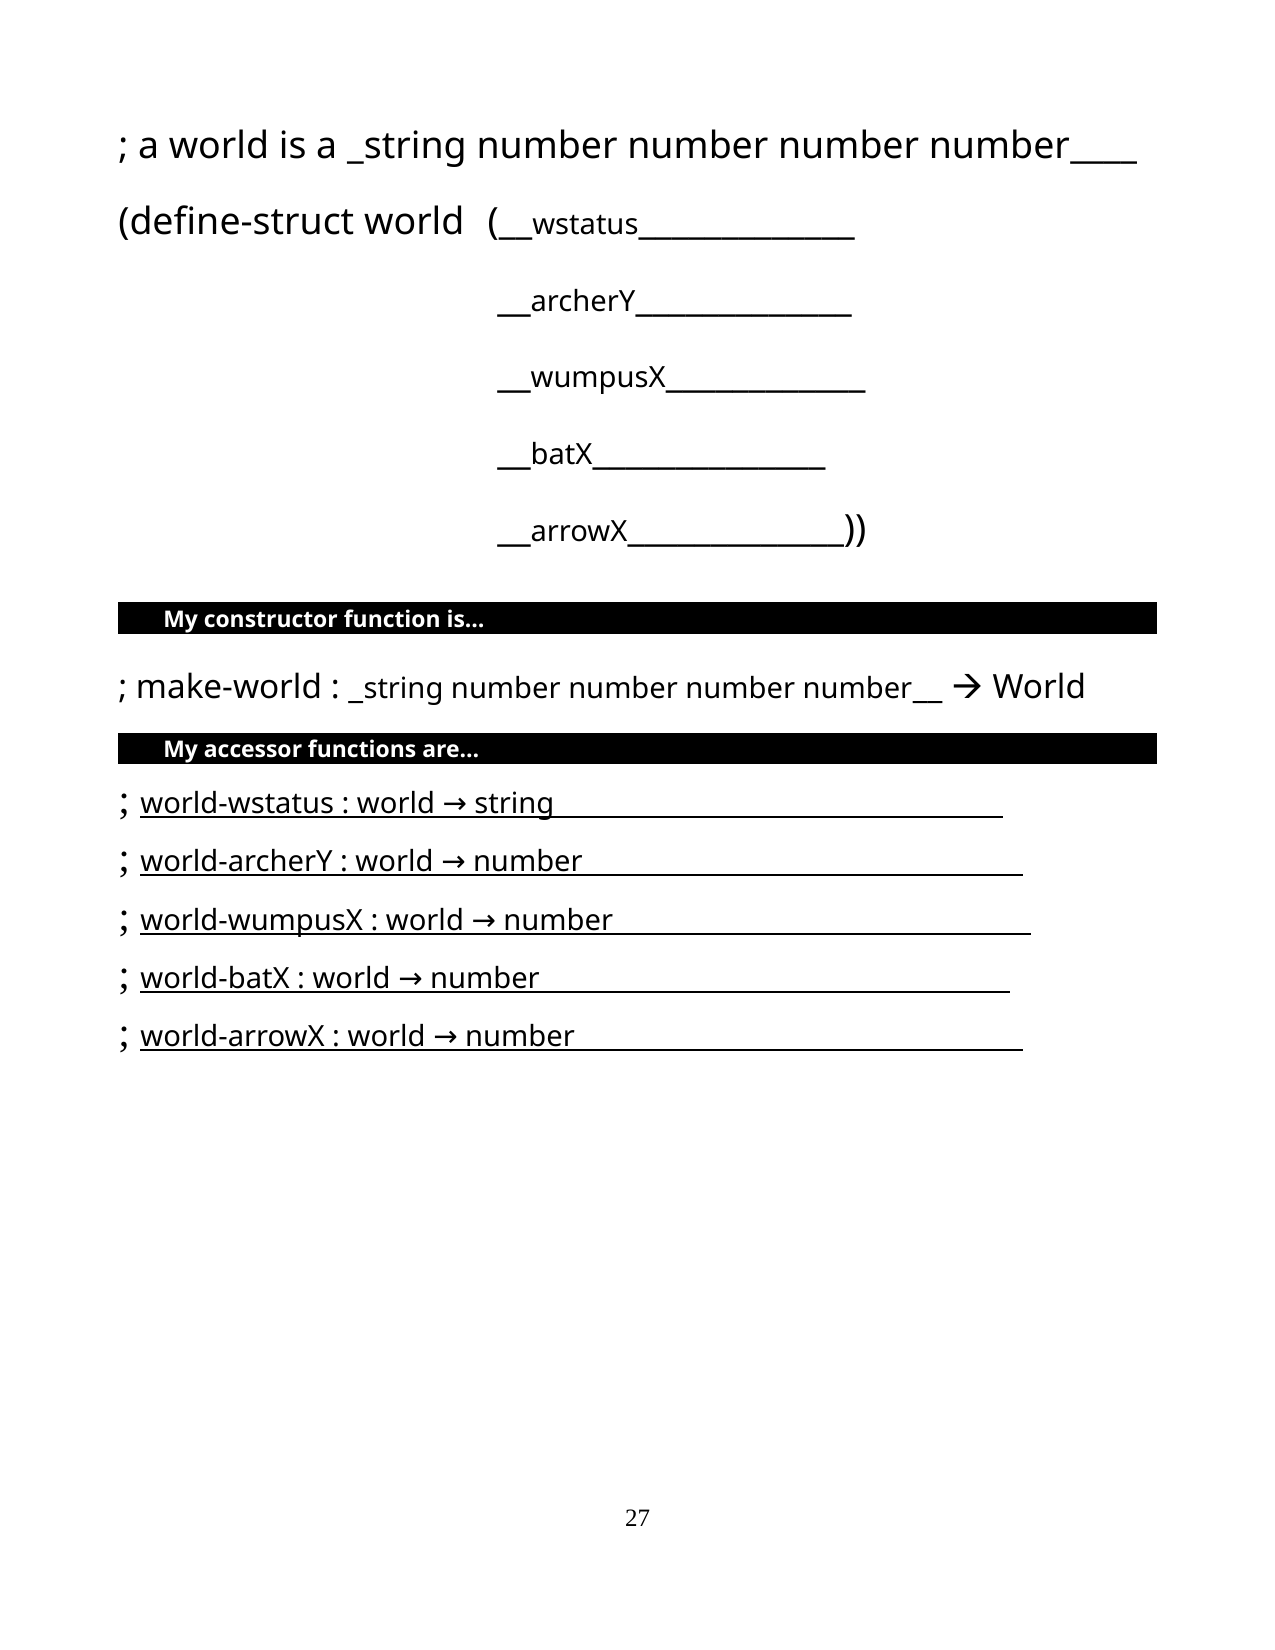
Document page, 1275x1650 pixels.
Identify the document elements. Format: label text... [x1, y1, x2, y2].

text __batX______________ [118, 424, 1157, 475]
text __archerY_____________ [118, 271, 1157, 322]
text (define-struct world (__wstatus_____________ [118, 195, 1157, 246]
text ; world-wumpusX : world → number [118, 891, 1157, 939]
text ; world-wstatus : world → string [118, 774, 1157, 822]
text ; world-arrowX : world → number [118, 1008, 1157, 1056]
text ; world-batX : world → number [118, 949, 1157, 997]
subtitle My constructor function is… [118, 602, 1157, 634]
text ; a world is a _string number number number number____ [118, 118, 1157, 169]
subtitle My accessor functions are… [118, 733, 1157, 764]
text ; make-world : _string number number number number__  World [118, 662, 1157, 708]
text ; world-archerY : world → number [118, 833, 1157, 881]
text __wumpusX____________ [118, 348, 1157, 399]
text __arrowX_____________)) [118, 501, 1157, 552]
